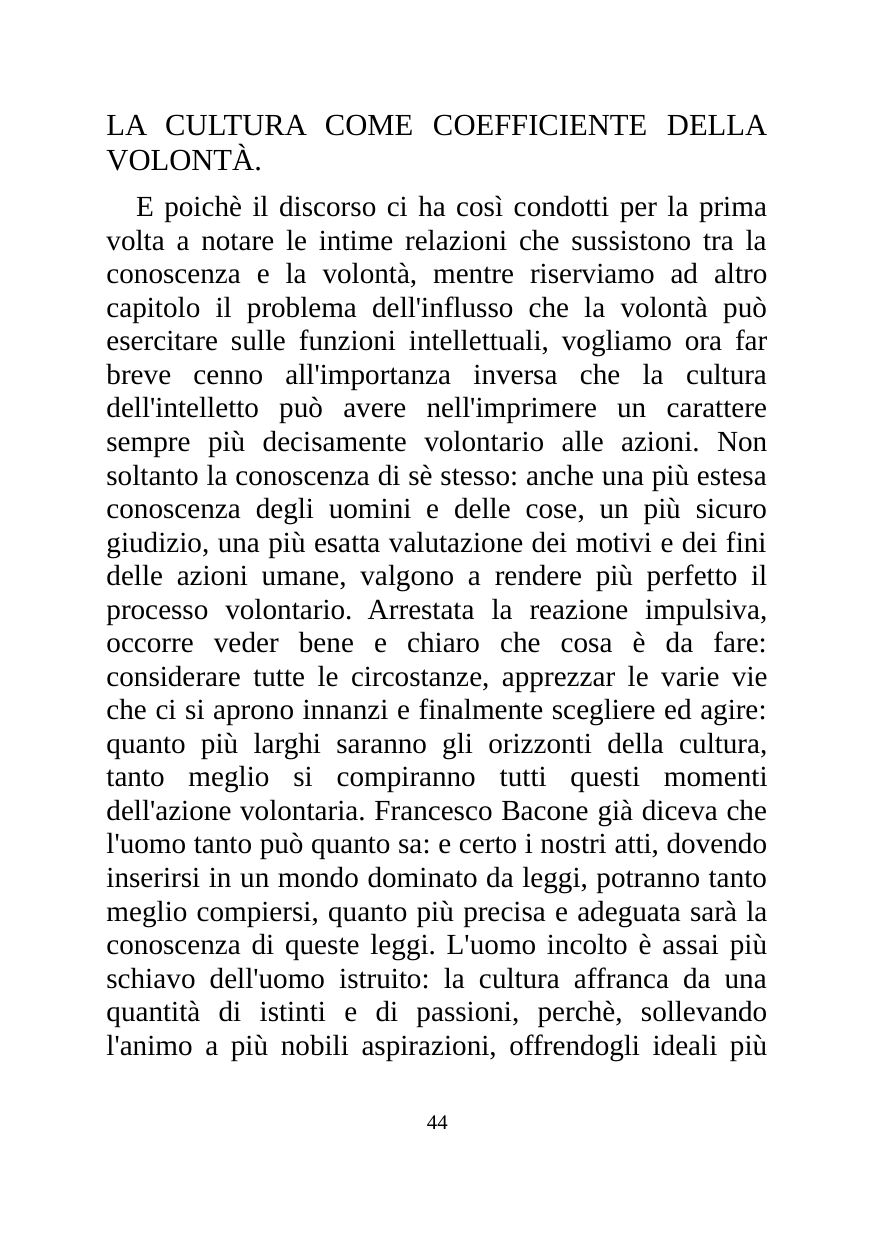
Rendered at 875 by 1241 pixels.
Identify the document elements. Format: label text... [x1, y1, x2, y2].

text E poichè il discorso ci ha così condotti per la prima volta a notare le intime relazioni che sussistono tra la conoscenza e la volontà, mentre riserviamo ad altro capitolo il problema dell'influsso che la volontà può esercitare sulle funzioni intellettuali, vogliamo ora far breve cenno all'importanza inversa che la cultura dell'intelletto può avere nell'imprimere un carattere sempre più decisamente volontario alle azioni. Non soltanto la conoscenza di sè stesso: anche una più estesa conoscenza degli uomini e delle cose, un più sicuro giudizio, una più esatta valutazione dei motivi e dei fini delle azioni umane, valgono a rendere più perfetto il processo volontario. Arrestata la reazione impulsiva, occorre veder bene e chiaro che cosa è da fare: considerare tutte le circostanze, apprezzar le varie vie che ci si aprono innanzi e finalmente scegliere ed agire: quanto più larghi saranno gli orizzonti della cultura, tanto meglio si compiranno tutti questi momenti dell'azione volontaria. Francesco Bacone già diceva che l'uomo tanto può quanto sa: e certo i nostri atti, dovendo inserirsi in un mondo dominato da leggi, potranno tanto meglio compiersi, quanto più precisa e adeguata sarà la conoscenza di queste leggi. L'uomo incolto è assai più schiavo dell'uomo istruito: la cultura affranca da una quantità di istinti e di passioni, perchè, sollevando l'animo a più nobili aspirazioni, offrendogli ideali più [106, 189, 768, 1061]
subtitle LA CULTURA COME COEFFICIENTE DELLA VOLONTÀ. [106, 106, 768, 177]
